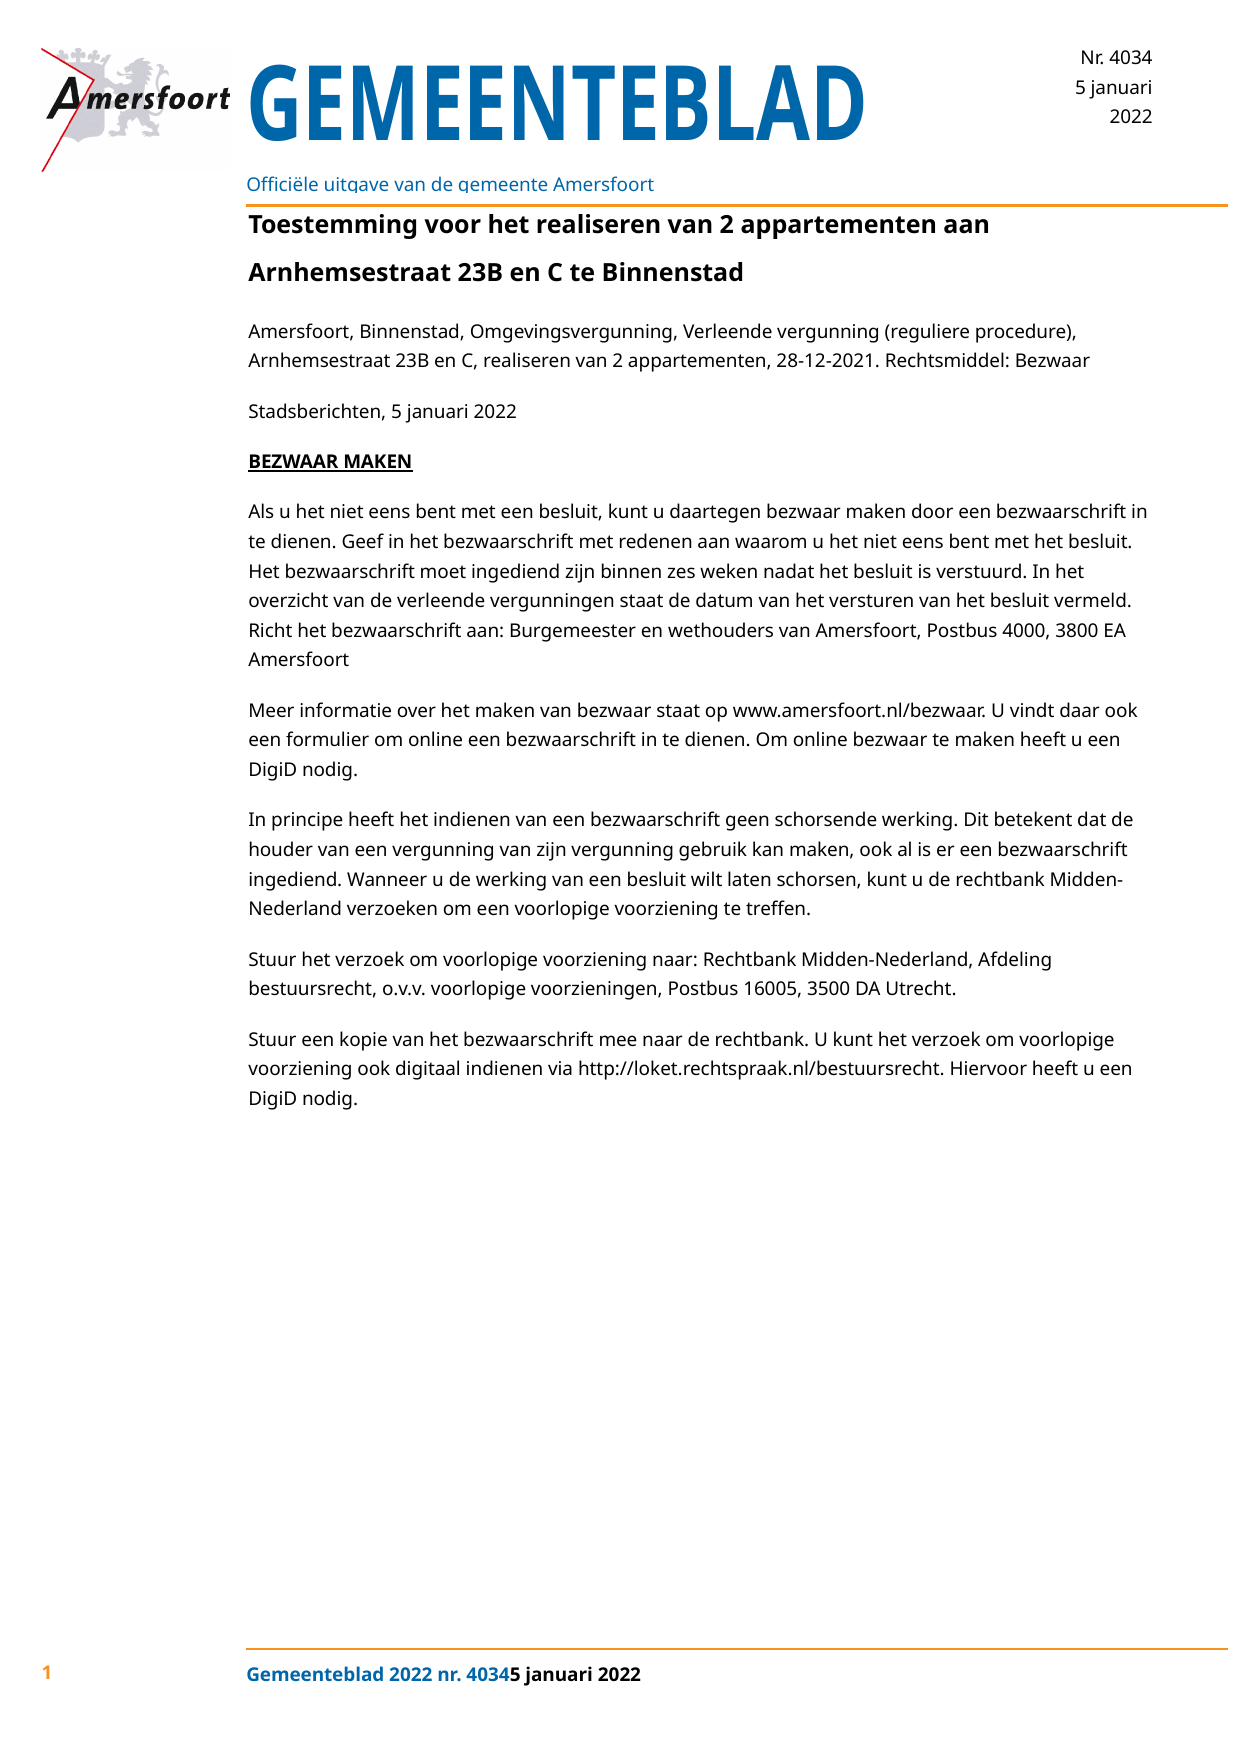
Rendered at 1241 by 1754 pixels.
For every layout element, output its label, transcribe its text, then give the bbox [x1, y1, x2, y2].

text Amersfoort, Binnenstad, Omgevingsvergunning, Verleende vergunning (reguliere procedure), Arnhemsestraat 23B en C, realiseren van 2 appartementen, 28-12-2021. Rechtsmiddel: Bezwaar [248, 318, 1152, 373]
text Meer informatie over het maken van bezwaar staat op www.amersfoort.nl/bezwaar. U vindt daar ook een formulier om online een bezwaarschrift in te dienen. Om online bezwaar te maken heeft u een DigiD nodig. [248, 697, 1152, 782]
picture [41, 47, 231, 172]
text Stadsberichten, 5 januari 2022 [248, 398, 1152, 424]
text Stuur het verzoek om voorlopige voorziening naar: Rechtbank Midden-Nederland, Afdeling bestuursrecht, o.v.v. voorlopige voorzieningen, Postbus 16005, 3500 DA Utrecht. [248, 946, 1152, 1001]
text Toestemming voor het realiseren van 2 appartementen aan Arnhemsestraat 23B en C te Binnenstad [248, 207, 1152, 288]
text In principe heeft het indienen van een bezwaarschrift geen schorsende werking. Dit betekent dat de houder van een vergunning van zijn vergunning gebruik kan maken, ook al is er een bezwaarschrift ingediend. Wanneer u de werking van een besluit wilt laten schorsen, kunt u de rechtbank Midden-Nederland verzoeken om een voorlopige voorziening te treffen. [248, 807, 1152, 921]
text Stuur een kopie van het bezwaarschrift mee naar de rechtbank. U kunt het verzoek om voorlopige voorziening ook digitaal indienen via http://loket.rechtspraak.nl/bestuursrecht. Hiervoor heeft u een DigiD nodig. [248, 1026, 1152, 1111]
text BEZWAAR MAKEN [248, 448, 1152, 474]
text Als u het niet eens bent met een besluit, kunt u daartegen bezwaar maken door een bezwaarschrift in te dienen. Geef in het bezwaarschrift met redenen aan waarom u het niet eens bent met het besluit. Het bezwaarschrift moet ingediend zijn binnen zes weken nadat het besluit is verstuurd. In het overzicht van de verleende vergunningen staat de datum van het versturen van het besluit vermeld. Richt het bezwaarschrift aan: Burgemeester en wethouders van Amersfoort, Postbus 4000, 3800 EA Amersfoort [248, 499, 1152, 672]
